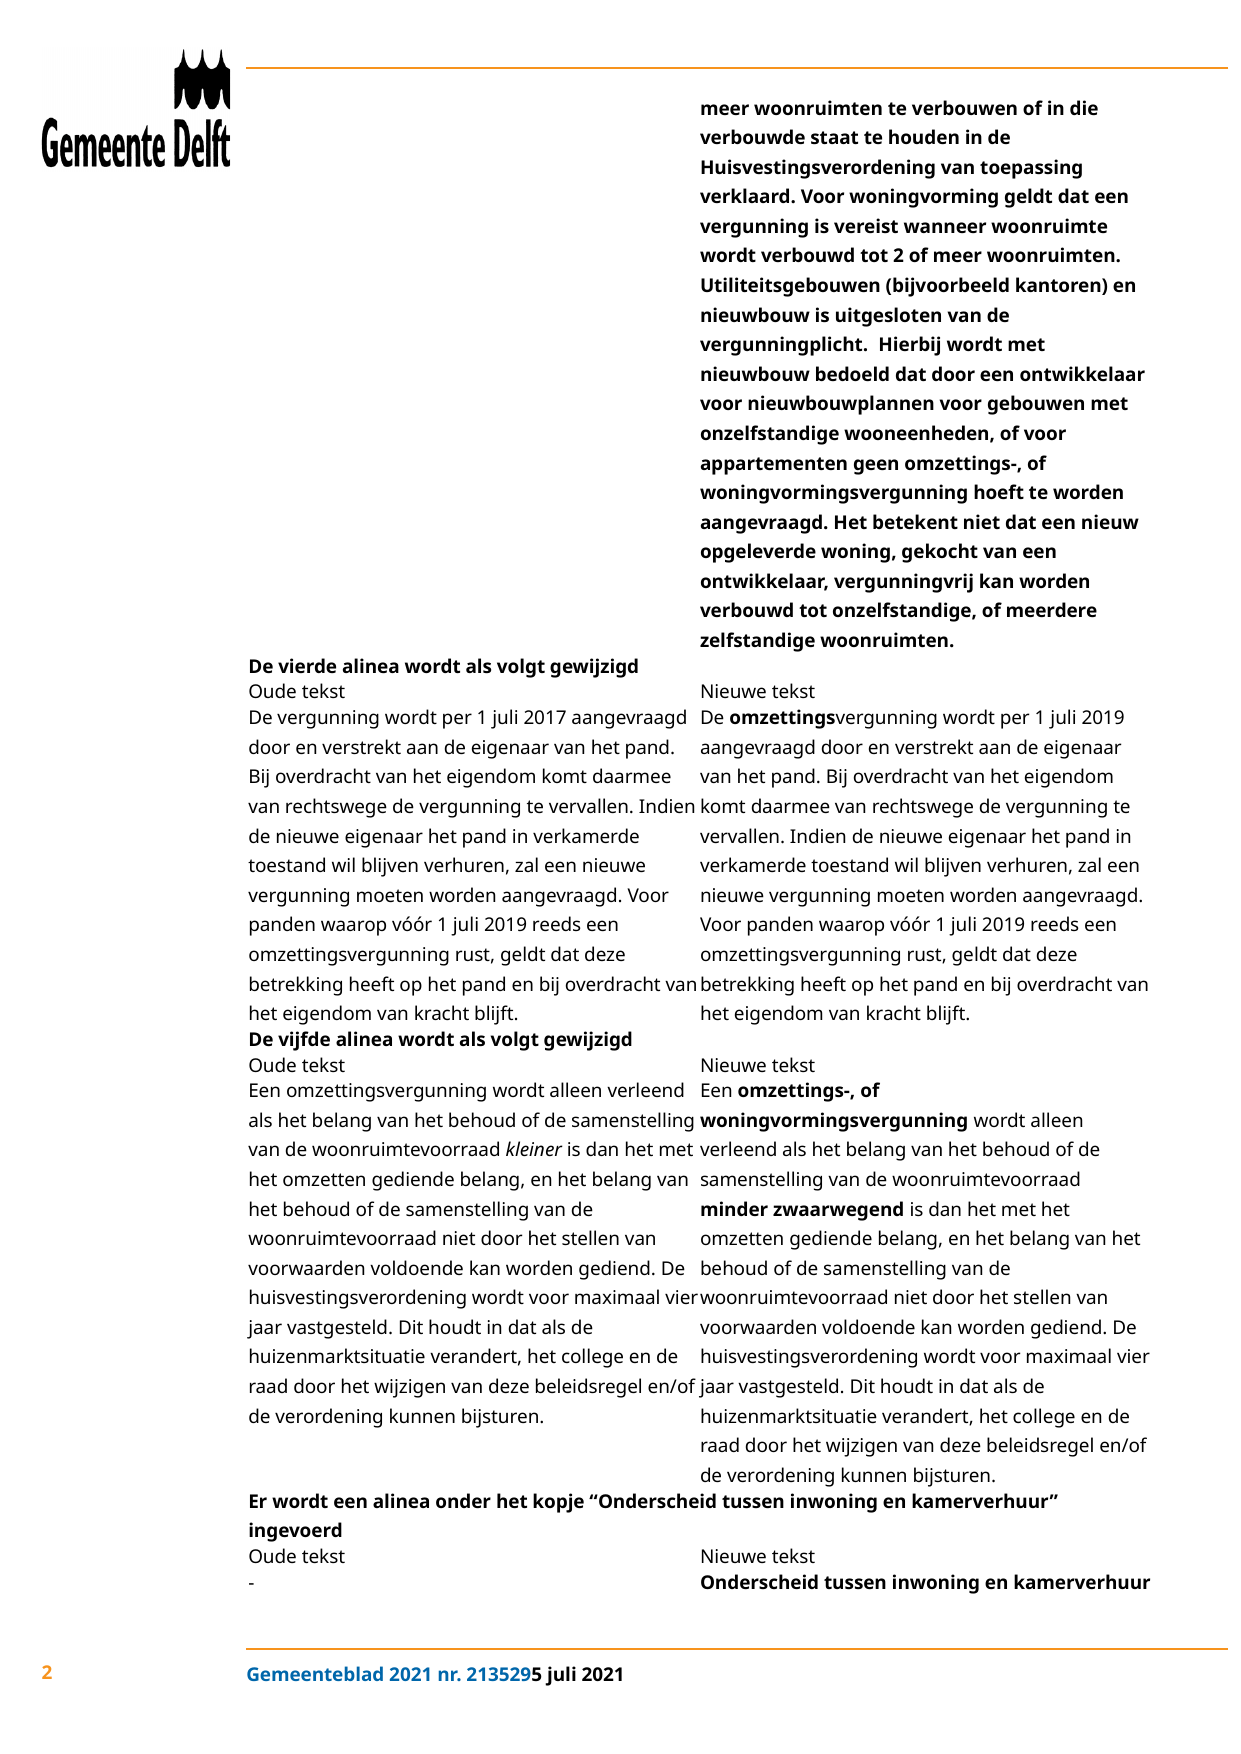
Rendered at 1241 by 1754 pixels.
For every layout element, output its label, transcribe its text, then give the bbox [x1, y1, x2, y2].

table_cell - [248, 1569, 700, 1594]
table_cell De vergunning wordt per 1 juli 2017 aangevraagd door en verstrekt aan de eigenaar van het pand. Bij overdracht van het eigendom komt daarmee van rechtswege de vergunning te vervallen. Indien de nieuwe eigenaar het pand in verkamerde toestand wil blijven verhuren, zal een nieuwe vergunning moeten worden aangevraagd. Voor panden waarop vóór 1 juli 2019 reeds een omzettingsvergunning rust, geldt dat deze betrekking heeft op het pand en bij overdracht van het eigendom van kracht blijft. [248, 705, 700, 1026]
table_cell Onderscheid tussen inwoning en kamerverhuur [700, 1569, 1152, 1594]
table_cell [700, 653, 1152, 679]
table_cell Oude tekst [248, 1052, 700, 1077]
table_cell Een omzettings-, of woningvormingsvergunning wordt alleen verleend als het belang van het behoud of de samenstelling van de woonruimtevoorraad minder zwaarwegend is dan het met het omzetten gediende belang, en het belang van het behoud of de samenstelling van de woonruimtevoorraad niet door het stellen van voorwaarden voldoende kan worden gediend. De huisvestingsverordening wordt voor maximaal vier jaar vastgesteld. Dit houdt in dat als de huizenmarktsituatie verandert, het college en de raad door het wijzigen van deze beleidsregel en/of de verordening kunnen bijsturen. [700, 1078, 1152, 1488]
table_cell Nieuwe tekst [700, 1543, 1152, 1569]
table_cell Nieuwe tekst [700, 1052, 1152, 1077]
table_cell meer woonruimten te verbouwen of in die verbouwde staat te houden in de Huisvestingsverordening van toepassing verklaard. Voor woningvorming geldt dat een vergunning is vereist wanneer woonruimte wordt verbouwd tot 2 of meer woonruimten. Utiliteitsgebouwen (bijvoorbeeld kantoren) en nieuwbouw is uitgesloten van de vergunningplicht. Hierbij wordt met nieuwbouw bedoeld dat door een ontwikkelaar voor nieuwbouwplannen voor gebouwen met onzelfstandige wooneenheden, of voor appartementen geen omzettings-, of woningvormingsvergunning hoeft te worden aangevraagd. Het betekent niet dat een nieuw opgeleverde woning, gekocht van een ontwikkelaar, vergunningvrij kan worden verbouwd tot onzelfstandige, of meerdere zelfstandige woonruimten. [700, 95, 1152, 653]
table_cell De vijfde alinea wordt als volgt gewijzigd [248, 1026, 1152, 1052]
picture [41, 47, 231, 172]
table_cell De omzettingsvergunning wordt per 1 juli 2019 aangevraagd door en verstrekt aan de eigenaar van het pand. Bij overdracht van het eigendom komt daarmee van rechtswege de vergunning te vervallen. Indien de nieuwe eigenaar het pand in verkamerde toestand wil blijven verhuren, zal een nieuwe vergunning moeten worden aangevraagd. Voor panden waarop vóór 1 juli 2019 reeds een omzettingsvergunning rust, geldt dat deze betrekking heeft op het pand en bij overdracht van het eigendom van kracht blijft. [700, 705, 1152, 1026]
table_cell [248, 95, 700, 653]
table_cell Oude tekst [248, 679, 700, 704]
table_cell De vierde alinea wordt als volgt gewijzigd [248, 653, 700, 679]
table_cell Er wordt een alinea onder het kopje “Onderscheid tussen inwoning en kamerverhuur” ingevoerd [248, 1488, 1152, 1543]
table_cell Oude tekst [248, 1543, 700, 1569]
table_cell Nieuwe tekst [700, 679, 1152, 704]
table_cell Een omzettingsvergunning wordt alleen verleend als het belang van het behoud of de samenstelling van de woonruimtevoorraad kleiner is dan het met het omzetten gediende belang, en het belang van het behoud of de samenstelling van de woonruimtevoorraad niet door het stellen van voorwaarden voldoende kan worden gediend. De huisvestingsverordening wordt voor maximaal vier jaar vastgesteld. Dit houdt in dat als de huizenmarktsituatie verandert, het college en de raad door het wijzigen van deze beleidsregel en/of de verordening kunnen bijsturen. [248, 1078, 700, 1488]
